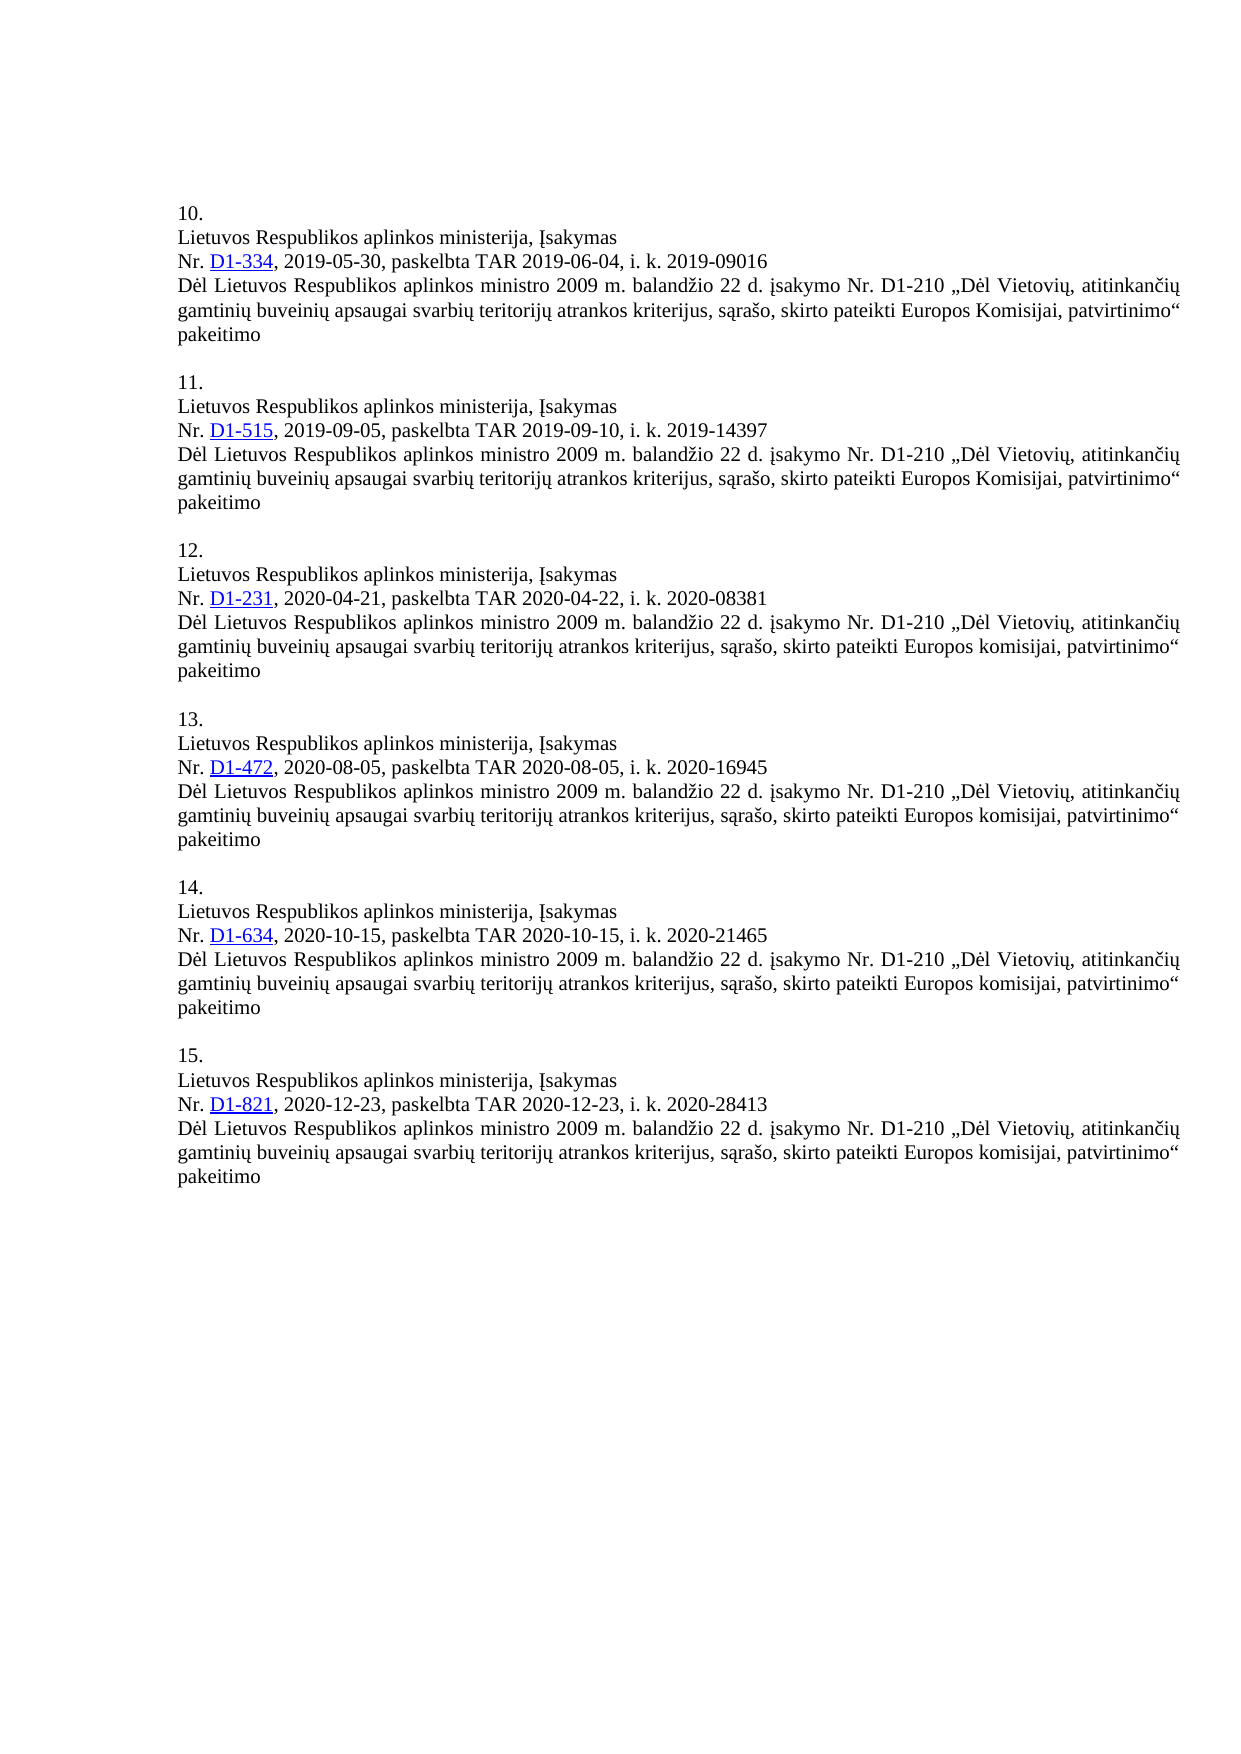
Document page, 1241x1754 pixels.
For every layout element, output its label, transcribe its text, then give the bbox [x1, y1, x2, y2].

text Nr. D1-634, 2020-10-15, paskelbta TAR 2020-10-15, i. k. 2020-21465 [177, 923, 1181, 947]
text 15. [177, 1043, 1181, 1067]
text 11. [177, 370, 1181, 394]
text Nr. D1-334, 2019-05-30, paskelbta TAR 2019-06-04, i. k. 2019-09016 [177, 249, 1181, 273]
text 14. [177, 875, 1181, 899]
text Dėl Lietuvos Respublikos aplinkos ministro 2009 m. balandžio 22 d. įsakymo Nr. D1-210 „Dėl Vietovių, atitinkančių gamtinių buveinių apsaugai svarbių teritorijų atrankos kriterijus, sąrašo, skirto pateikti Europos Komisijai, patvirtinimo“ pakeitimo [177, 273, 1181, 346]
text Dėl Lietuvos Respublikos aplinkos ministro 2009 m. balandžio 22 d. įsakymo Nr. D1-210 „Dėl Vietovių, atitinkančių gamtinių buveinių apsaugai svarbių teritorijų atrankos kriterijus, sąrašo, skirto pateikti Europos komisijai, patvirtinimo“ pakeitimo [177, 947, 1181, 1019]
text Lietuvos Respublikos aplinkos ministerija, Įsakymas [177, 225, 1181, 249]
text Dėl Lietuvos Respublikos aplinkos ministro 2009 m. balandžio 22 d. įsakymo Nr. D1-210 „Dėl Vietovių, atitinkančių gamtinių buveinių apsaugai svarbių teritorijų atrankos kriterijus, sąrašo, skirto pateikti Europos komisijai, patvirtinimo“ pakeitimo [177, 1116, 1181, 1188]
text Dėl Lietuvos Respublikos aplinkos ministro 2009 m. balandžio 22 d. įsakymo Nr. D1-210 „Dėl Vietovių, atitinkančių gamtinių buveinių apsaugai svarbių teritorijų atrankos kriterijus, sąrašo, skirto pateikti Europos komisijai, patvirtinimo“ pakeitimo [177, 610, 1181, 682]
text Lietuvos Respublikos aplinkos ministerija, Įsakymas [177, 394, 1181, 418]
text 12. [177, 538, 1181, 562]
text Dėl Lietuvos Respublikos aplinkos ministro 2009 m. balandžio 22 d. įsakymo Nr. D1-210 „Dėl Vietovių, atitinkančių gamtinių buveinių apsaugai svarbių teritorijų atrankos kriterijus, sąrašo, skirto pateikti Europos Komisijai, patvirtinimo“ pakeitimo [177, 442, 1181, 514]
text Nr. D1-515, 2019-09-05, paskelbta TAR 2019-09-10, i. k. 2019-14397 [177, 418, 1181, 442]
text Lietuvos Respublikos aplinkos ministerija, Įsakymas [177, 899, 1181, 923]
text Lietuvos Respublikos aplinkos ministerija, Įsakymas [177, 731, 1181, 755]
text Lietuvos Respublikos aplinkos ministerija, Įsakymas [177, 1067, 1181, 1092]
text Dėl Lietuvos Respublikos aplinkos ministro 2009 m. balandžio 22 d. įsakymo Nr. D1-210 „Dėl Vietovių, atitinkančių gamtinių buveinių apsaugai svarbių teritorijų atrankos kriterijus, sąrašo, skirto pateikti Europos komisijai, patvirtinimo“ pakeitimo [177, 779, 1181, 851]
text Lietuvos Respublikos aplinkos ministerija, Įsakymas [177, 562, 1181, 586]
text Nr. D1-821, 2020-12-23, paskelbta TAR 2020-12-23, i. k. 2020-28413 [177, 1092, 1181, 1116]
text Nr. D1-231, 2020-04-21, paskelbta TAR 2020-04-22, i. k. 2020-08381 [177, 586, 1181, 610]
text 10. [177, 201, 1181, 225]
text 13. [177, 707, 1181, 731]
text Nr. D1-472, 2020-08-05, paskelbta TAR 2020-08-05, i. k. 2020-16945 [177, 755, 1181, 779]
